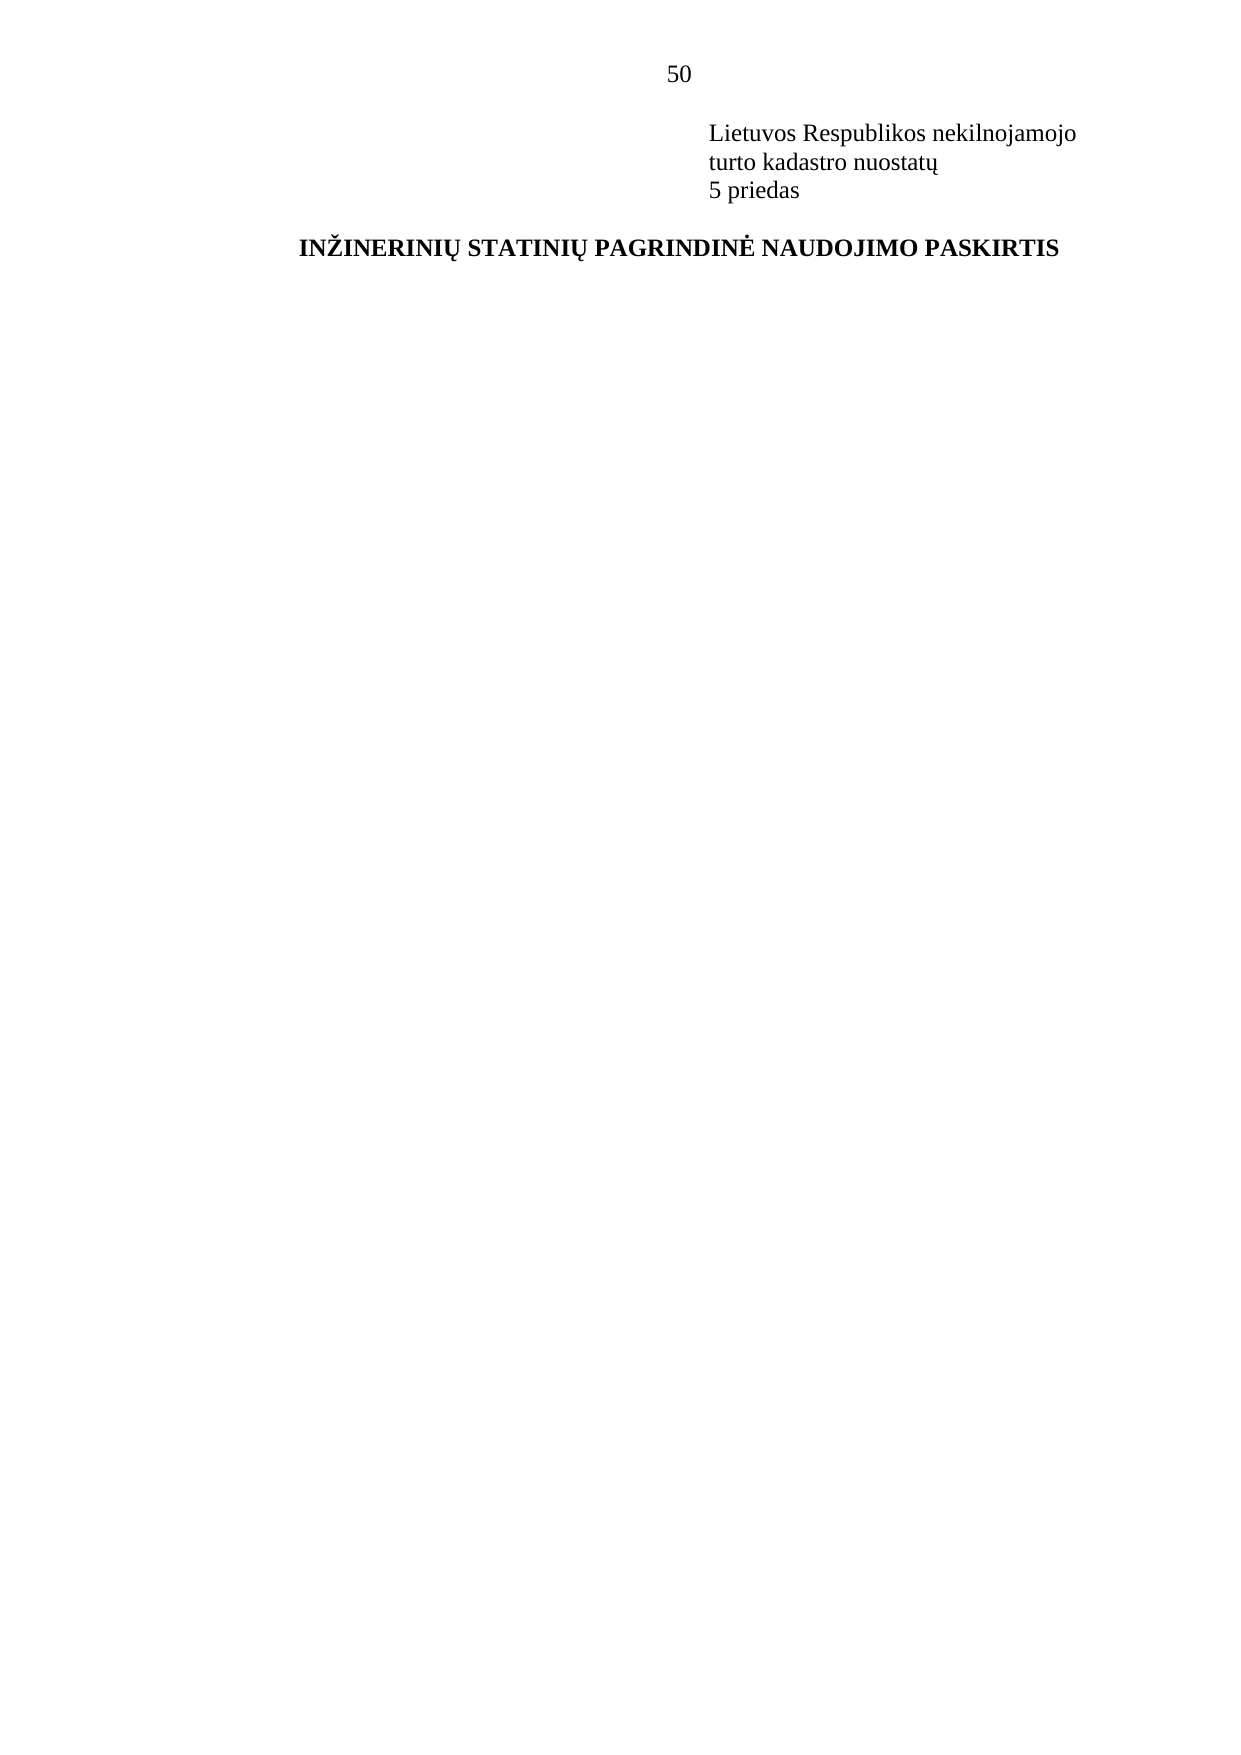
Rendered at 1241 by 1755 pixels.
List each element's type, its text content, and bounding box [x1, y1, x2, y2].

text Lietuvos Respublikos nekilnojamojo [709, 118, 1181, 147]
text 5 priedas [177, 176, 1181, 204]
text turto kadastro nuostatų [177, 147, 1181, 176]
text Inžinerinių statinių pagrindinė naudojimo paskirtis [177, 233, 1181, 262]
